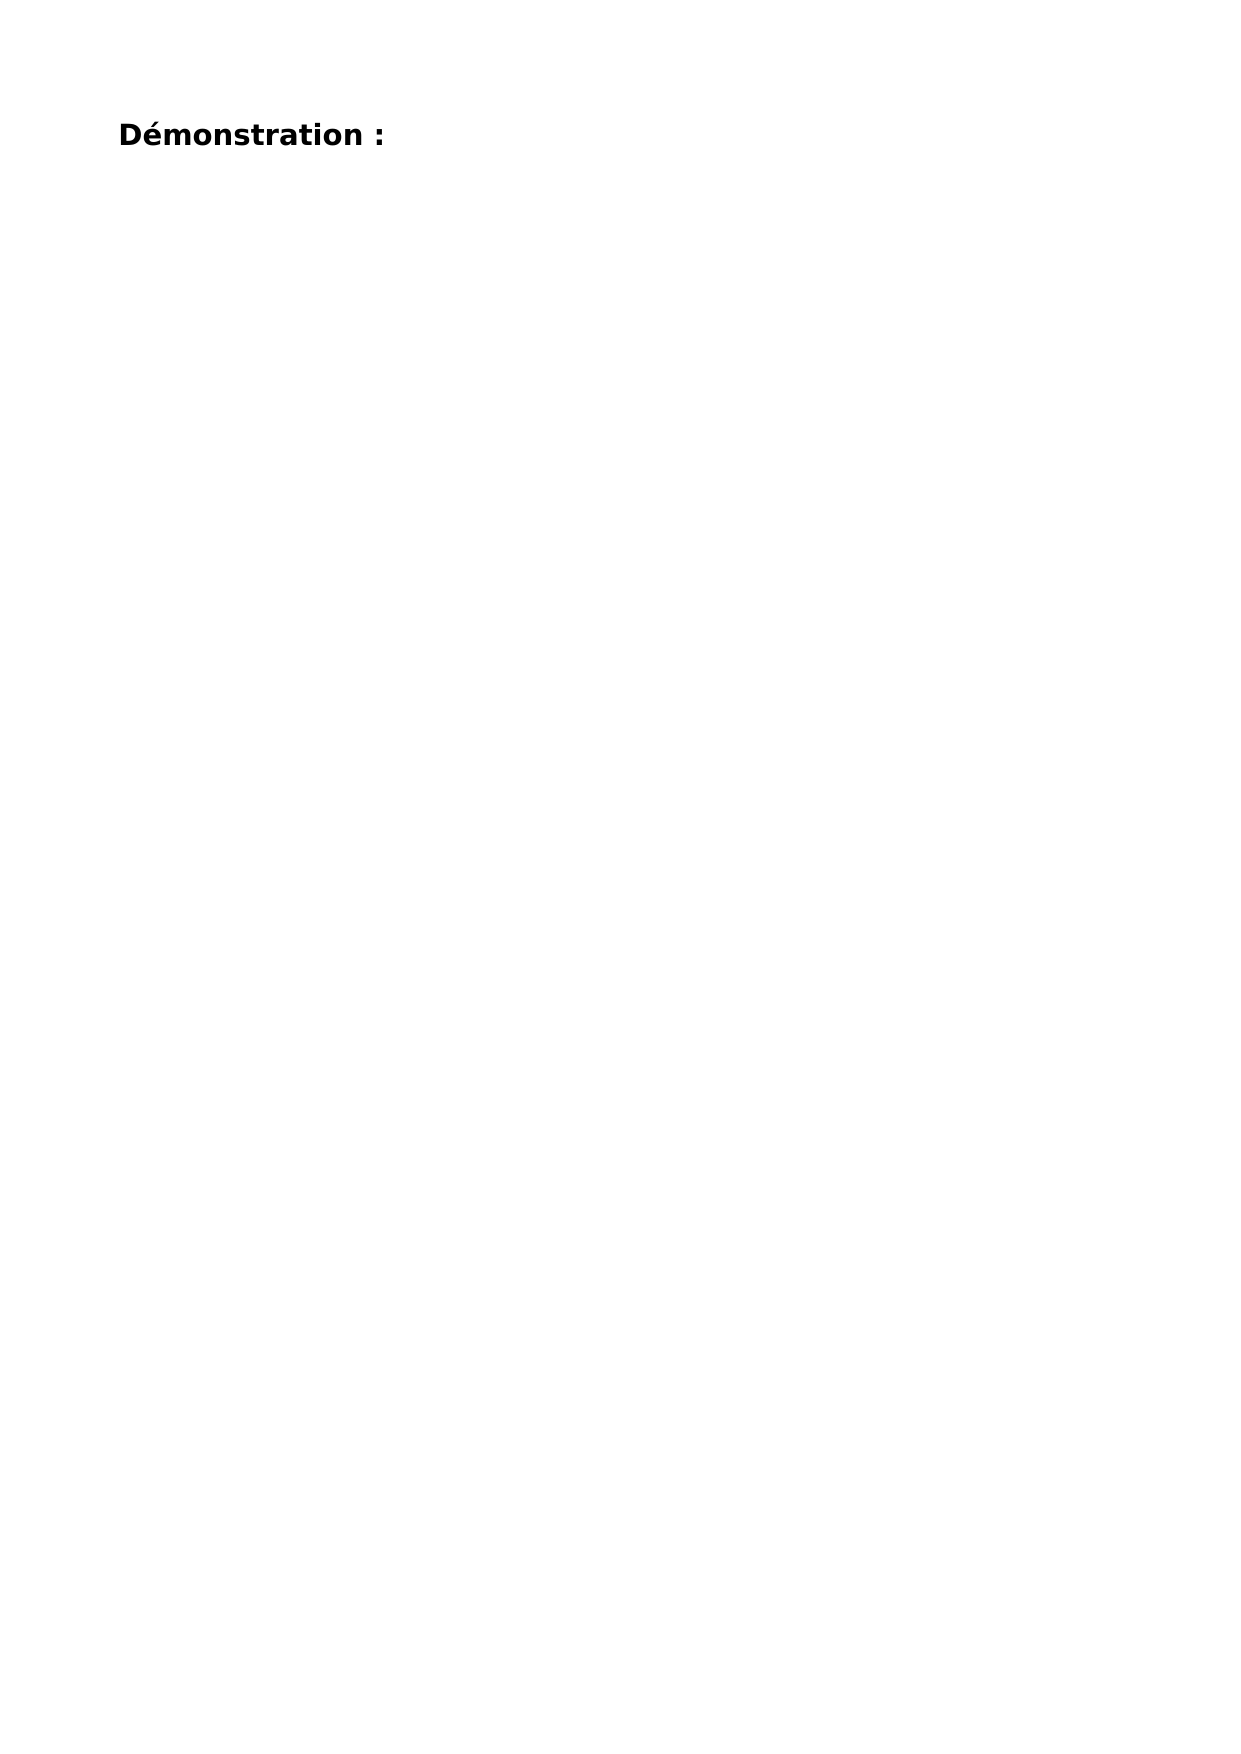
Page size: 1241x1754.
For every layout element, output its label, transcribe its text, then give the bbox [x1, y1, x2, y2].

subtitle Démonstration : [118, 118, 1122, 152]
